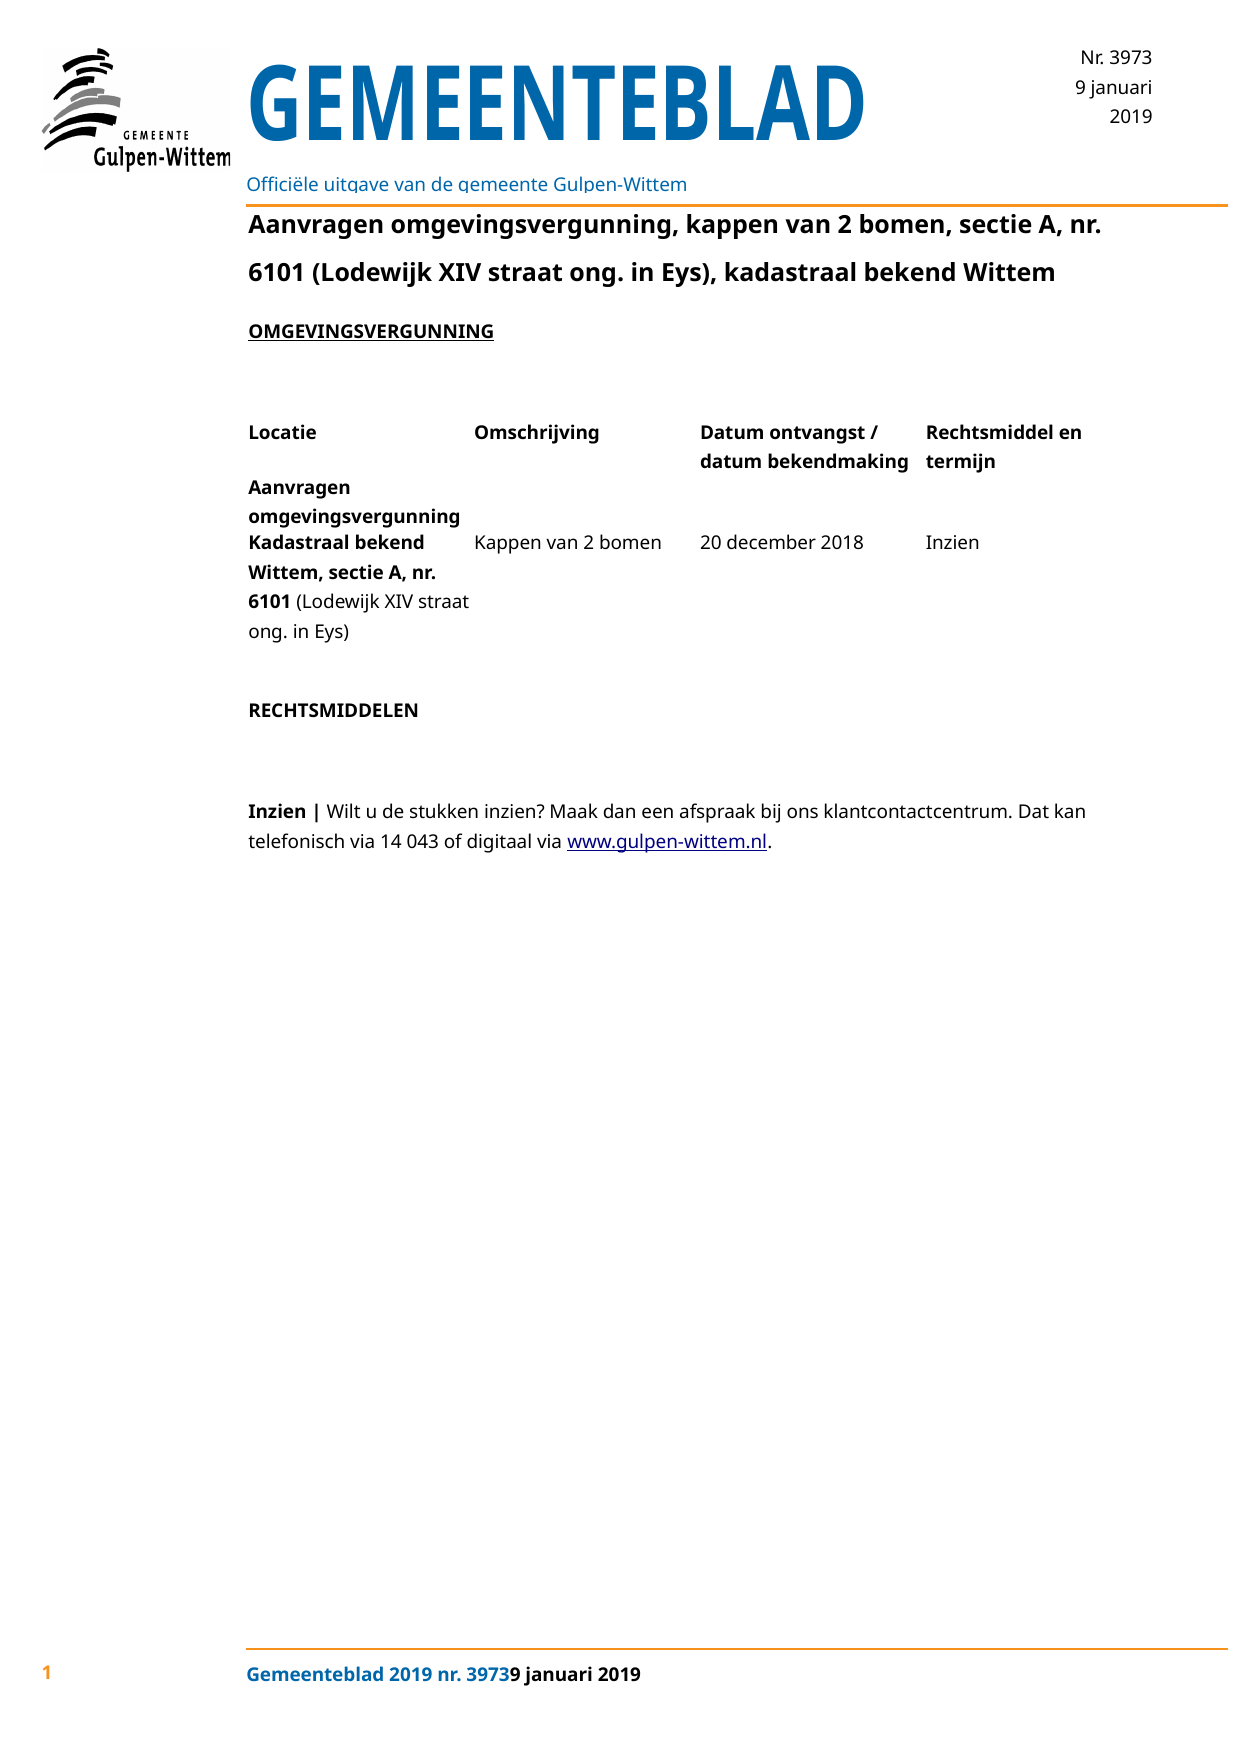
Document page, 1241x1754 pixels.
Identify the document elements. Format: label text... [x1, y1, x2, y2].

table_header Datum ontvangst / datum bekendmaking [700, 419, 926, 474]
table_cell [474, 474, 700, 529]
table_cell Kappen van 2 bomen [474, 530, 700, 644]
text RECHTSMIDDELEN [248, 698, 1152, 723]
picture [41, 47, 231, 172]
text Inzien | Wilt u de stukken inzien? Maak dan een afspraak bij ons klantcontactcentrum. Dat kan telefonisch via 14 043 of digitaal via www.gulpen-wittem.nl. [248, 798, 1152, 854]
table_cell Kadastraal bekend Wittem, sectie A, nr. 6101 (Lodewijk XIV straat ong. in Eys) [248, 530, 474, 644]
text OMGEVINGSVERGUNNING [248, 318, 1152, 344]
table_cell Aanvragen omgevingsvergunning [248, 474, 474, 529]
table_header Locatie [248, 419, 474, 474]
table_header Rechtsmiddel en termijn [926, 419, 1152, 474]
table_cell [700, 474, 926, 529]
table_cell [926, 474, 1152, 529]
text Aanvragen omgevingsvergunning, kappen van 2 bomen, sectie A, nr. 6101 (Lodewijk XIV straat ong. in Eys), kadastraal bekend Wittem [248, 207, 1152, 288]
table_cell Inzien [926, 530, 1152, 644]
table_header Omschrijving [474, 419, 700, 474]
table_cell 20 december 2018 [700, 530, 926, 644]
